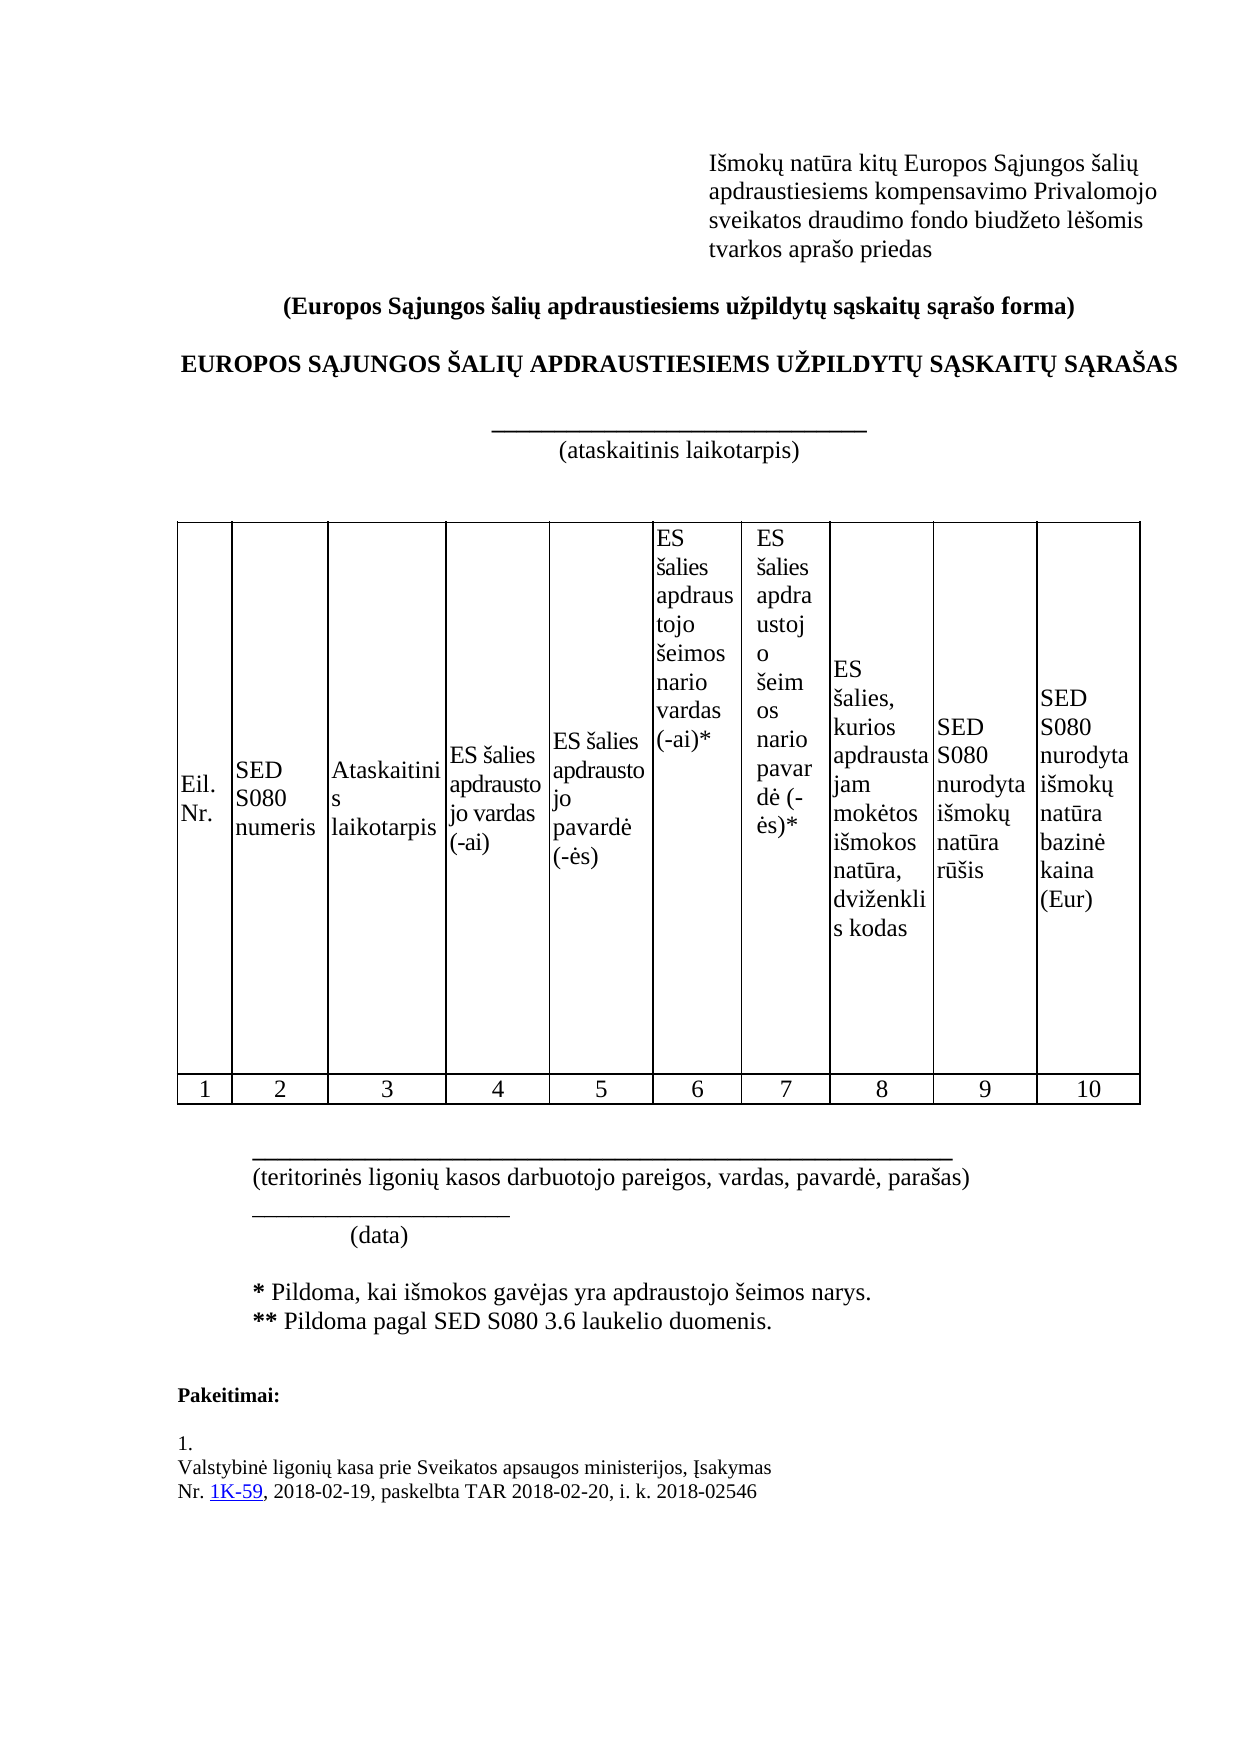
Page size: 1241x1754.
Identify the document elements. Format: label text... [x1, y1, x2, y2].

text ________________________________________________________ [177, 1134, 1181, 1162]
text Nr. 1K-59, 2018-02-19, paskelbta TAR 2018-02-20, i. k. 2018-02546 [177, 1479, 1181, 1503]
text 1. [177, 1431, 1181, 1455]
table_cell 1 [178, 1075, 231, 1103]
table_cell 4 [447, 1075, 549, 1103]
text (teritorinės ligonių kasos darbuotojo pareigos, vardas, pavardė, parašas) [177, 1162, 1181, 1191]
table_cell 10 [1038, 1075, 1139, 1103]
table_cell 8 [831, 1075, 933, 1103]
table_cell 3 [329, 1075, 445, 1103]
table_header SED S080 nurodyta išmokų natūra rūšis [934, 523, 1036, 1073]
table_header ES šalies apdraustojo pavardė (-ės) [550, 523, 652, 1073]
text * Pildoma, kai išmokos gavėjas yra apdraustojo šeimos narys. [177, 1277, 1181, 1306]
text (ataskaitinis laikotarpis) [177, 435, 1181, 464]
table_header Ataskaitinis laikotarpis [329, 523, 445, 1073]
table_header ES šalies, kurios apdraustajam mokėtos išmokos natūra, dviženklis kodas [831, 523, 933, 1073]
table_header Eil. Nr. [178, 523, 231, 1073]
text ** Pildoma pagal SED S080 3.6 laukelio duomenis. [177, 1306, 1181, 1335]
table_header SED S080 nurodyta išmokų natūra bazinė kaina (Eur) [1038, 523, 1139, 1073]
table_header SED S080 numeris [233, 523, 327, 1073]
text EUROPOS SĄJUNGOS šalių apdraustiesiems užpildytų sąskaitų SĄRAŠAS [177, 349, 1181, 378]
text Valstybinė ligonių kasa prie Sveikatos apsaugos ministerijos, Įsakymas [177, 1455, 1181, 1479]
text (data) [177, 1220, 1181, 1249]
text (Europos Sąjungos šalių apdraustiesiems užpildytų sąskaitų sąrašo forma) [177, 291, 1181, 320]
table_cell 6 [654, 1075, 741, 1103]
table_cell 2 [233, 1075, 327, 1103]
text ______________________________ [177, 406, 1181, 435]
table_cell 7 [742, 1075, 829, 1103]
text Išmokų natūra kitų Europos Sąjungos šalių apdraustiesiems kompensavimo Privalomojo sveikatos draudimo fondo biudžeto lėšomis tvarkos aprašo priedas [709, 148, 1181, 263]
table_header ES šalies apdraustojo vardas (-ai) [447, 523, 549, 1073]
table_cell 5 [550, 1075, 652, 1103]
text Pakeitimai: [177, 1383, 1181, 1407]
table_cell 9 [934, 1075, 1036, 1103]
table_header ES šalies apdraustojo šeimos nario vardas (-ai)* [654, 523, 741, 1073]
table_header ES šalies apdraustojo šeimos nario pavardė (-ės)* [742, 523, 829, 1073]
